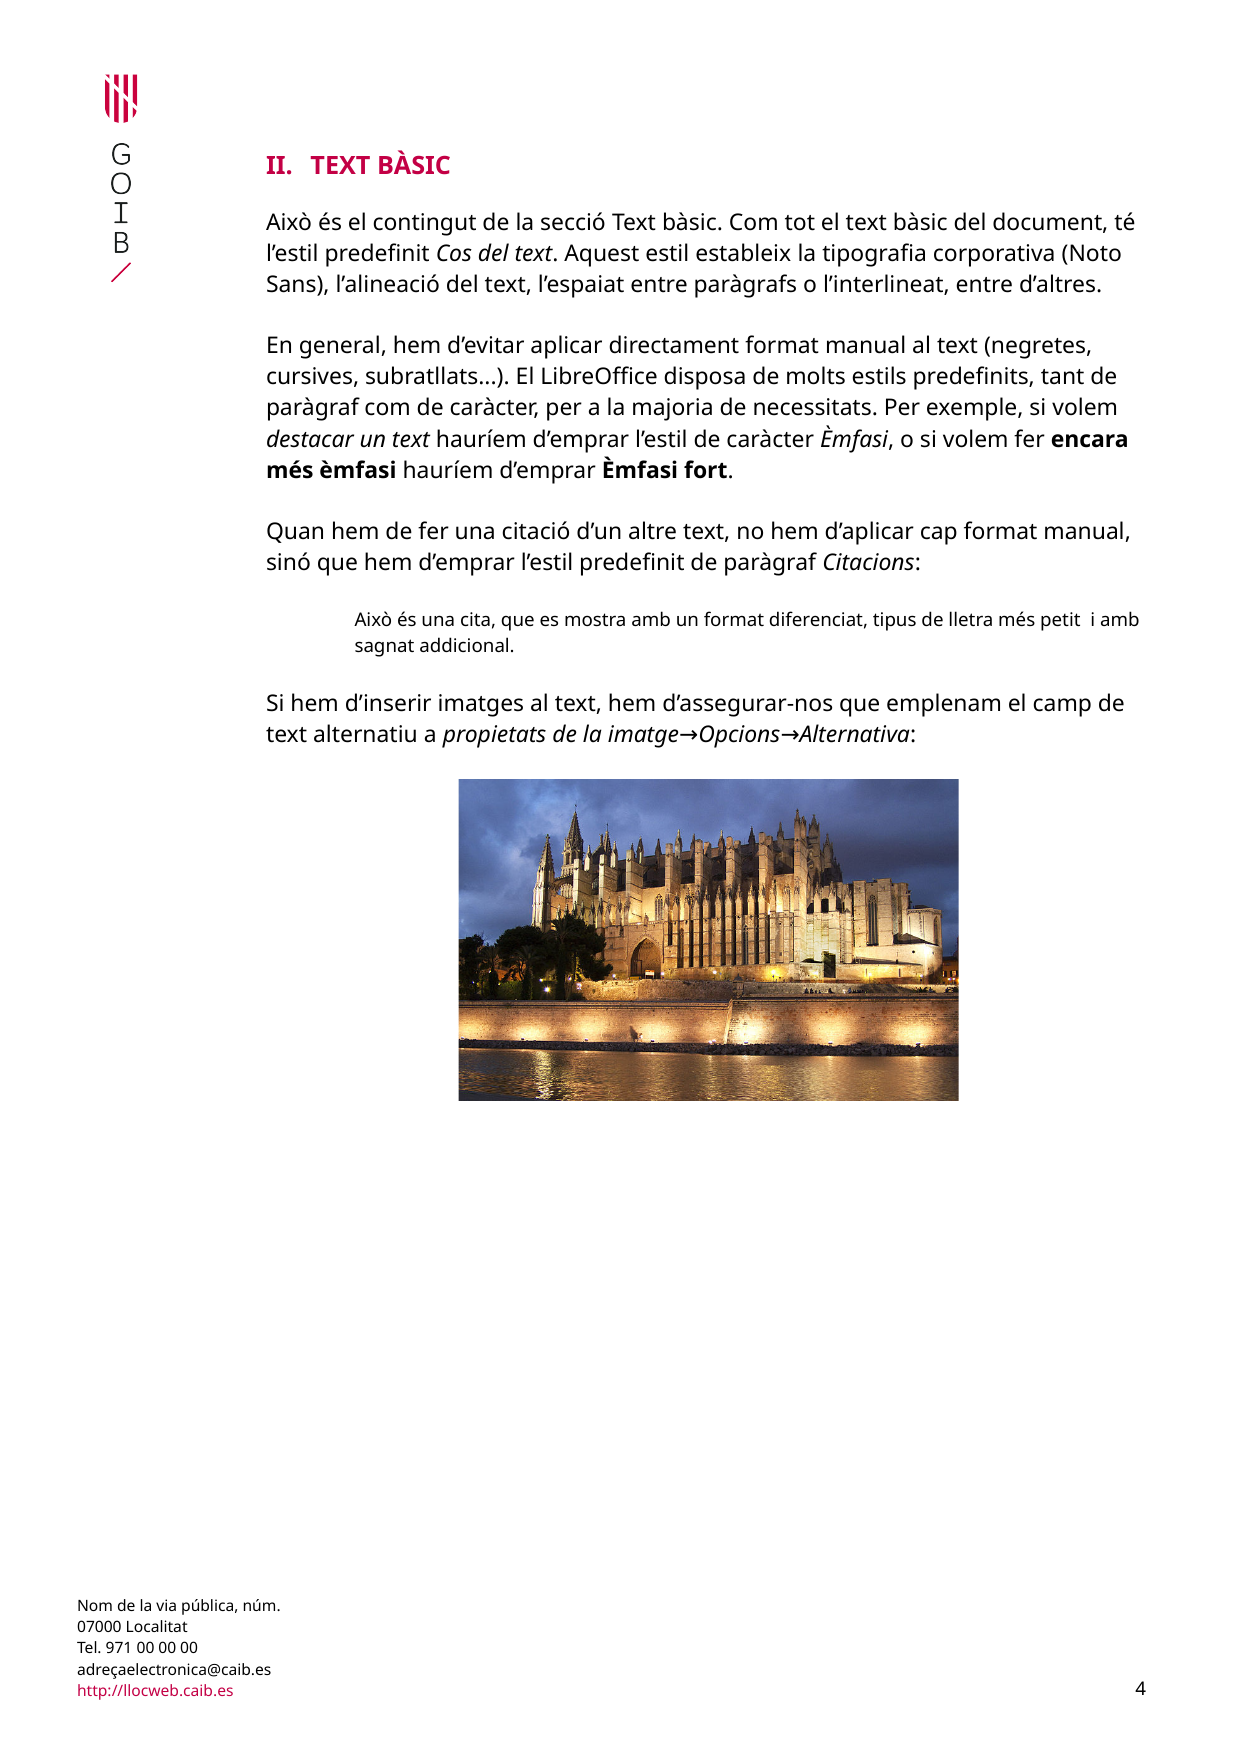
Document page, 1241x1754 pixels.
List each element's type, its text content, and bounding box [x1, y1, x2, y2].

text En general, hem d’evitar aplicar directament format manual al text (negretes, cursives, subratllats...). El LibreOffice disposa de molts estils predefinits, tant de paràgraf com de caràcter, per a la majoria de necessitats. Per exemple, si volem destacar un text hauríem d’emprar l’estil de caràcter Èmfasi, o si volem fer encara més èmfasi hauríem d’emprar Èmfasi fort. [266, 329, 1152, 485]
text Això és una cita, que es mostra amb un format diferenciat, tipus de lletra més petit i amb sagnat addicional. [354, 607, 1152, 658]
picture [458, 779, 959, 1101]
subtitle Text bàsic [266, 148, 1152, 182]
text Quan hem de fer una citació d’un altre text, no hem d’aplicar cap format manual, sinó que hem d’emprar l’estil predefinit de paràgraf Citacions: [266, 514, 1152, 577]
picture [76, 51, 166, 313]
text Si hem d’inserir imatges al text, hem d’assegurar-nos que emplenam el camp de text alternatiu a propietats de la imatge→Opcions→Alternativa: [266, 687, 1152, 749]
text Això és el contingut de la secció Text bàsic. Com tot el text bàsic del document, té l’estil predefinit Cos del text. Aquest estil estableix la tipografia corporativa (Noto Sans), l’alineació del text, l’espaiat entre paràgrafs o l’interlineat, entre d’altres. [266, 206, 1152, 299]
